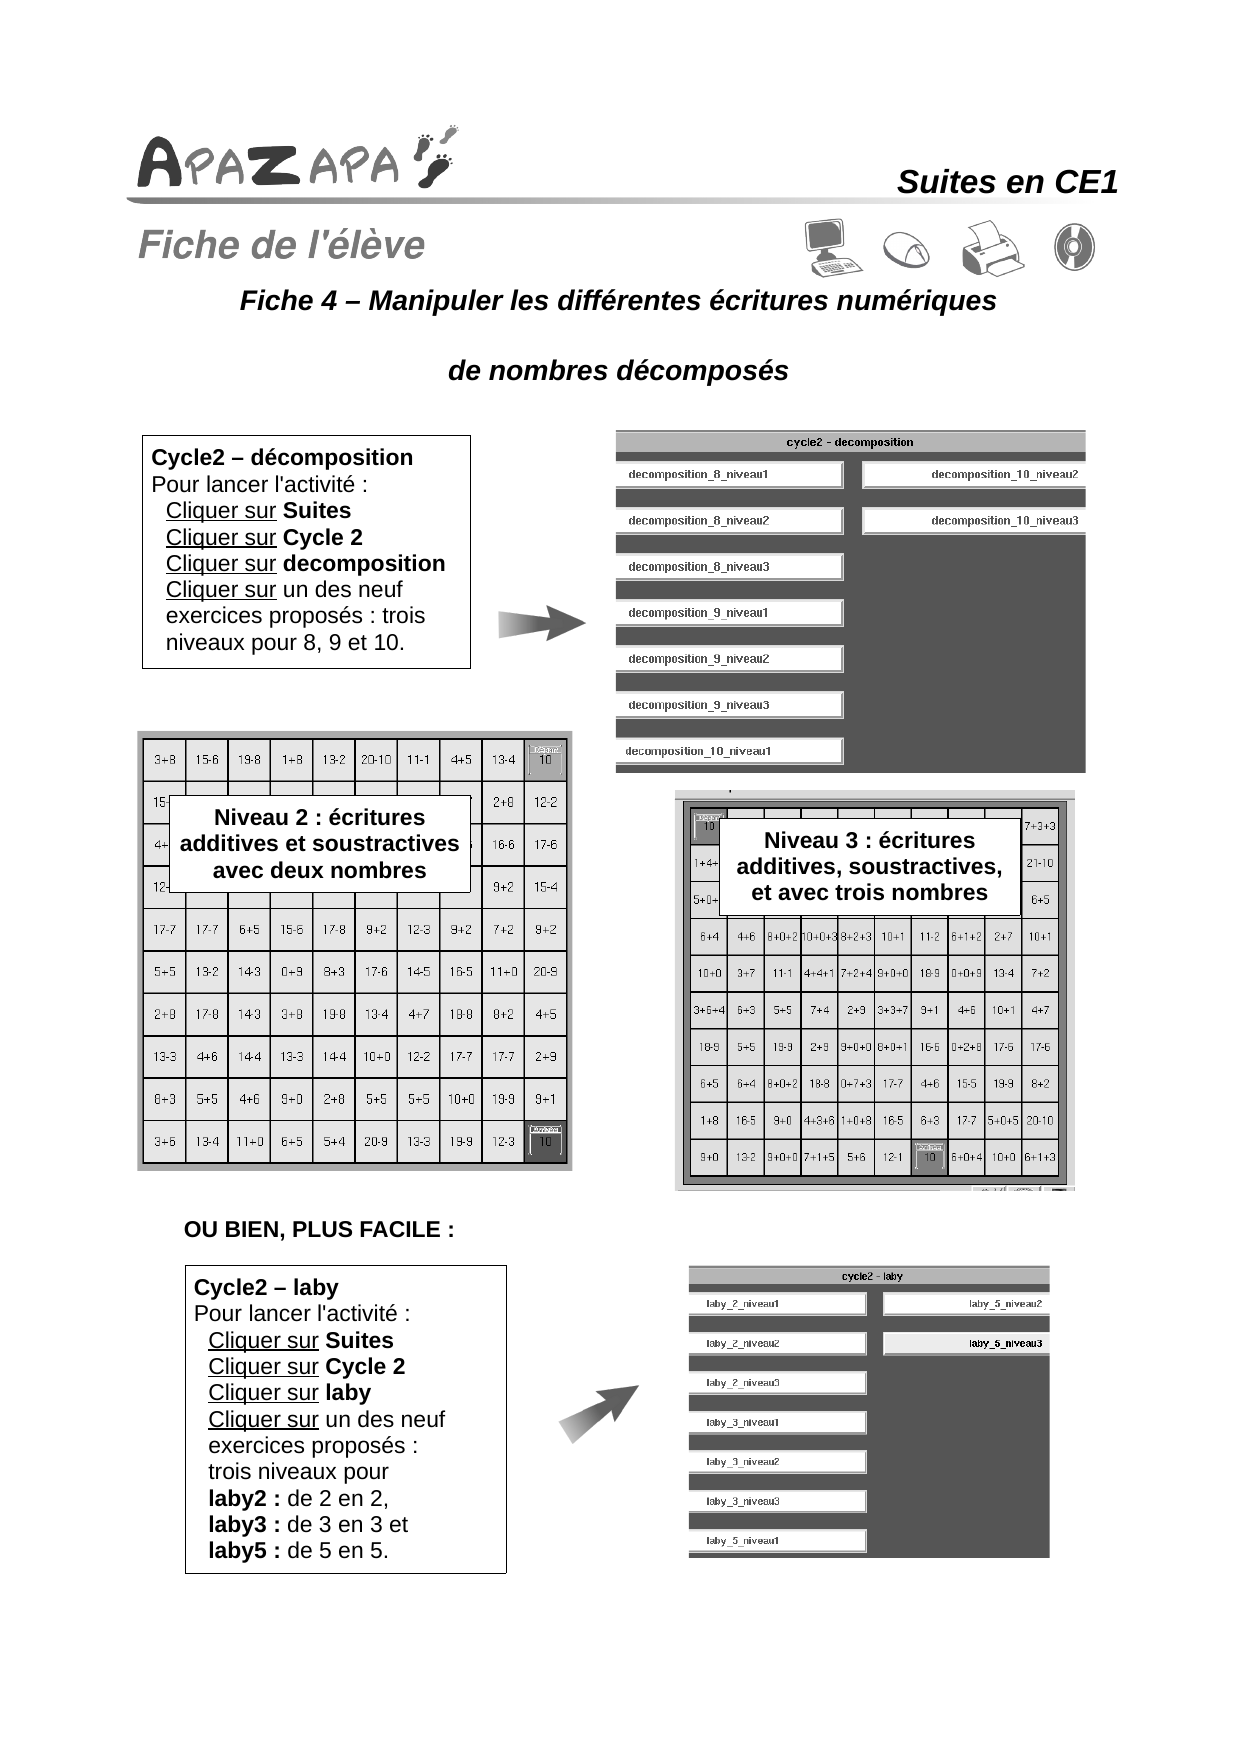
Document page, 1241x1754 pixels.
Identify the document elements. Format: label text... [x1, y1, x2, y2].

text Cliquer sur Suites [166, 497, 461, 523]
picture [688, 1265, 1050, 1558]
picture [490, 571, 591, 672]
text Niveau 3 : écritures additives, soustractives, et avec trois nombres [728, 827, 1011, 906]
text Cliquer sur Cycle 2 [166, 523, 461, 550]
text OU BIEN, PLUS FACILE : [184, 1216, 1122, 1242]
text laby2 : de 2 en 2, [208, 1485, 497, 1511]
picture [137, 730, 573, 1171]
subtitle Fiche 4 – Manipuler les différentes écritures numériques [118, 284, 1122, 317]
picture [118, 118, 1123, 284]
text trois niveaux pour [208, 1458, 497, 1485]
text Niveau 2 : écritures additives et soustractives avec deux nombres [178, 804, 461, 883]
picture [674, 790, 1075, 1191]
text Cliquer sur decomposition [166, 550, 461, 576]
text Cliquer sur Suites [208, 1327, 497, 1353]
text Pour lancer l'activité : [193, 1300, 497, 1327]
text Cliquer sur Cycle 2 [208, 1353, 497, 1379]
text Cliquer sur un des neuf exercices proposés : [208, 1406, 497, 1458]
subtitle de nombres décomposés [118, 354, 1122, 387]
picture [548, 1360, 649, 1461]
text Cycle2 – décomposition [151, 444, 461, 471]
picture [615, 430, 1086, 773]
text laby5 : de 5 en 5. [208, 1537, 497, 1564]
text Cliquer sur laby [208, 1379, 497, 1406]
text laby3 : de 3 en 3 et [208, 1511, 497, 1537]
text Pour lancer l'activité : [151, 471, 461, 497]
text Cycle2 – laby [193, 1274, 497, 1300]
text Cliquer sur un des neuf exercices proposés : trois niveaux pour 8, 9 et 10. [166, 576, 461, 655]
